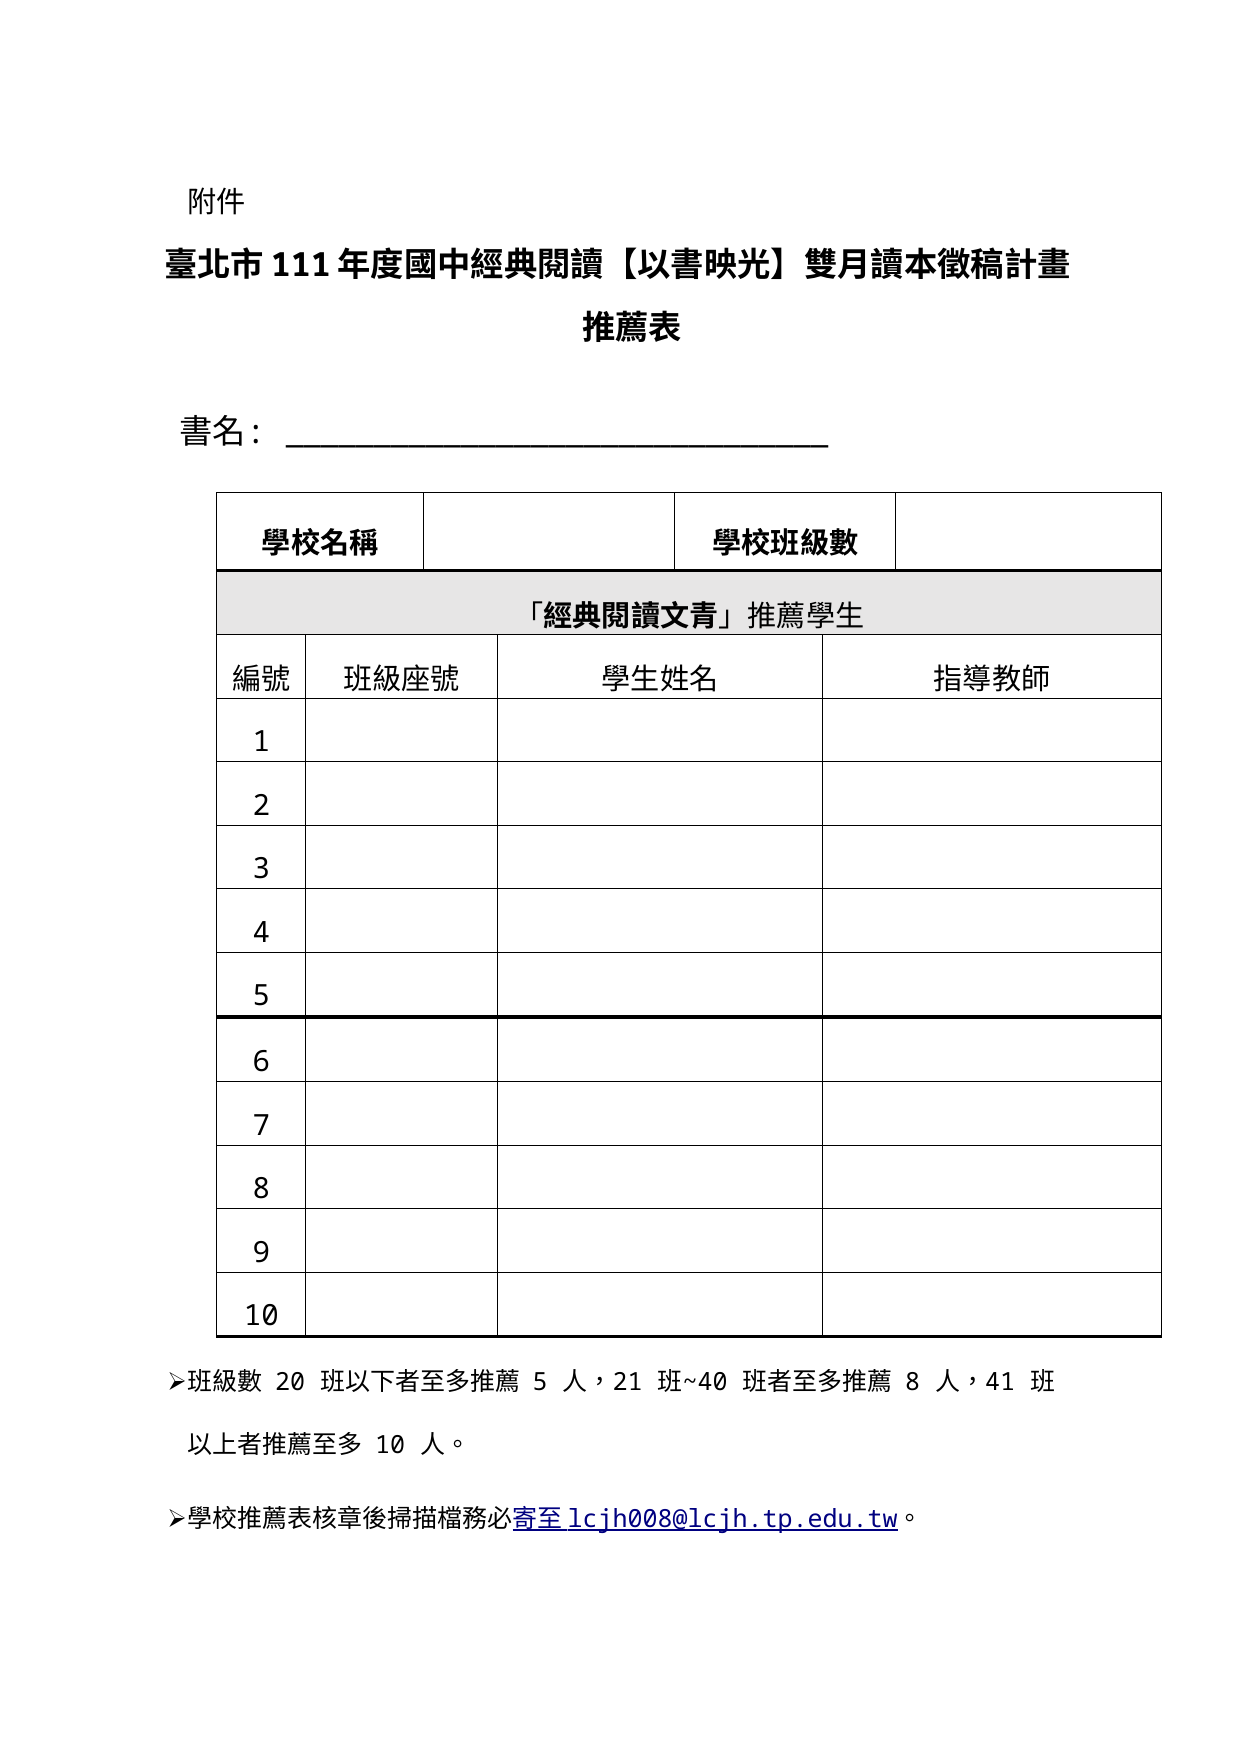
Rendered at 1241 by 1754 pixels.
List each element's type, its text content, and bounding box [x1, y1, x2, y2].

table_cell [306, 1019, 497, 1081]
table_cell [498, 1019, 822, 1081]
table_cell 「經典閱讀文青」推薦學生 [217, 572, 1161, 634]
table_cell [306, 826, 497, 888]
table_cell [306, 1146, 497, 1208]
table_cell [498, 1082, 822, 1144]
table_cell [306, 1082, 497, 1144]
table_cell [498, 826, 822, 888]
table_cell 5 [217, 953, 305, 1015]
table_cell 6 [217, 1019, 305, 1081]
table_cell [823, 953, 1161, 1015]
table_cell 學生姓名 [498, 635, 822, 698]
text 附件 [187, 158, 1053, 221]
table_cell [498, 762, 822, 825]
list 班級數 20 班以下者至多推薦 5 人，21 班~40 班者至多推薦 8 人，41 班以上者推薦至多 10 人。 [167, 1338, 1076, 1463]
table_cell 指導教師 [823, 635, 1161, 698]
table_cell [498, 889, 822, 952]
table_cell [823, 762, 1161, 825]
table_cell 7 [217, 1082, 305, 1144]
table_cell [306, 1209, 497, 1272]
table_cell [823, 1209, 1161, 1272]
table_cell 8 [217, 1146, 305, 1208]
table_cell [823, 1273, 1161, 1335]
table_cell [306, 1273, 497, 1335]
list 學校推薦表核章後掃描檔務必寄至lcjh008@lcjh.tp.edu.tw。 [167, 1475, 1076, 1537]
table_header [896, 493, 1161, 568]
table_cell 9 [217, 1209, 305, 1272]
text 臺北市111年度國中經典閱讀【以書映光】雙月讀本徵稿計畫 推薦表 [158, 221, 1076, 346]
table_cell [498, 1273, 822, 1335]
table_cell [498, 953, 822, 1015]
table_cell 3 [217, 826, 305, 888]
table_cell [823, 826, 1161, 888]
table_cell [306, 889, 497, 952]
text 書名: _______________________________ [158, 388, 1076, 450]
table_cell [498, 699, 822, 761]
table_cell [823, 1146, 1161, 1208]
table_cell 1 [217, 699, 305, 761]
table_cell [498, 1209, 822, 1272]
table_header 學校名稱 [217, 493, 423, 568]
table_cell [823, 889, 1161, 952]
table_cell [823, 699, 1161, 761]
table_header [424, 493, 674, 568]
table_header 學校班級數 [675, 493, 895, 568]
table_cell 10 [217, 1273, 305, 1335]
table_cell [306, 699, 497, 761]
table_cell [306, 953, 497, 1015]
table_cell [823, 1082, 1161, 1144]
table_cell 班級座號 [306, 635, 497, 698]
table_cell [823, 1019, 1161, 1081]
table_cell 4 [217, 889, 305, 952]
table_cell [498, 1146, 822, 1208]
table_cell [306, 762, 497, 825]
table_cell 2 [217, 762, 305, 825]
table_cell 編號 [217, 635, 305, 698]
